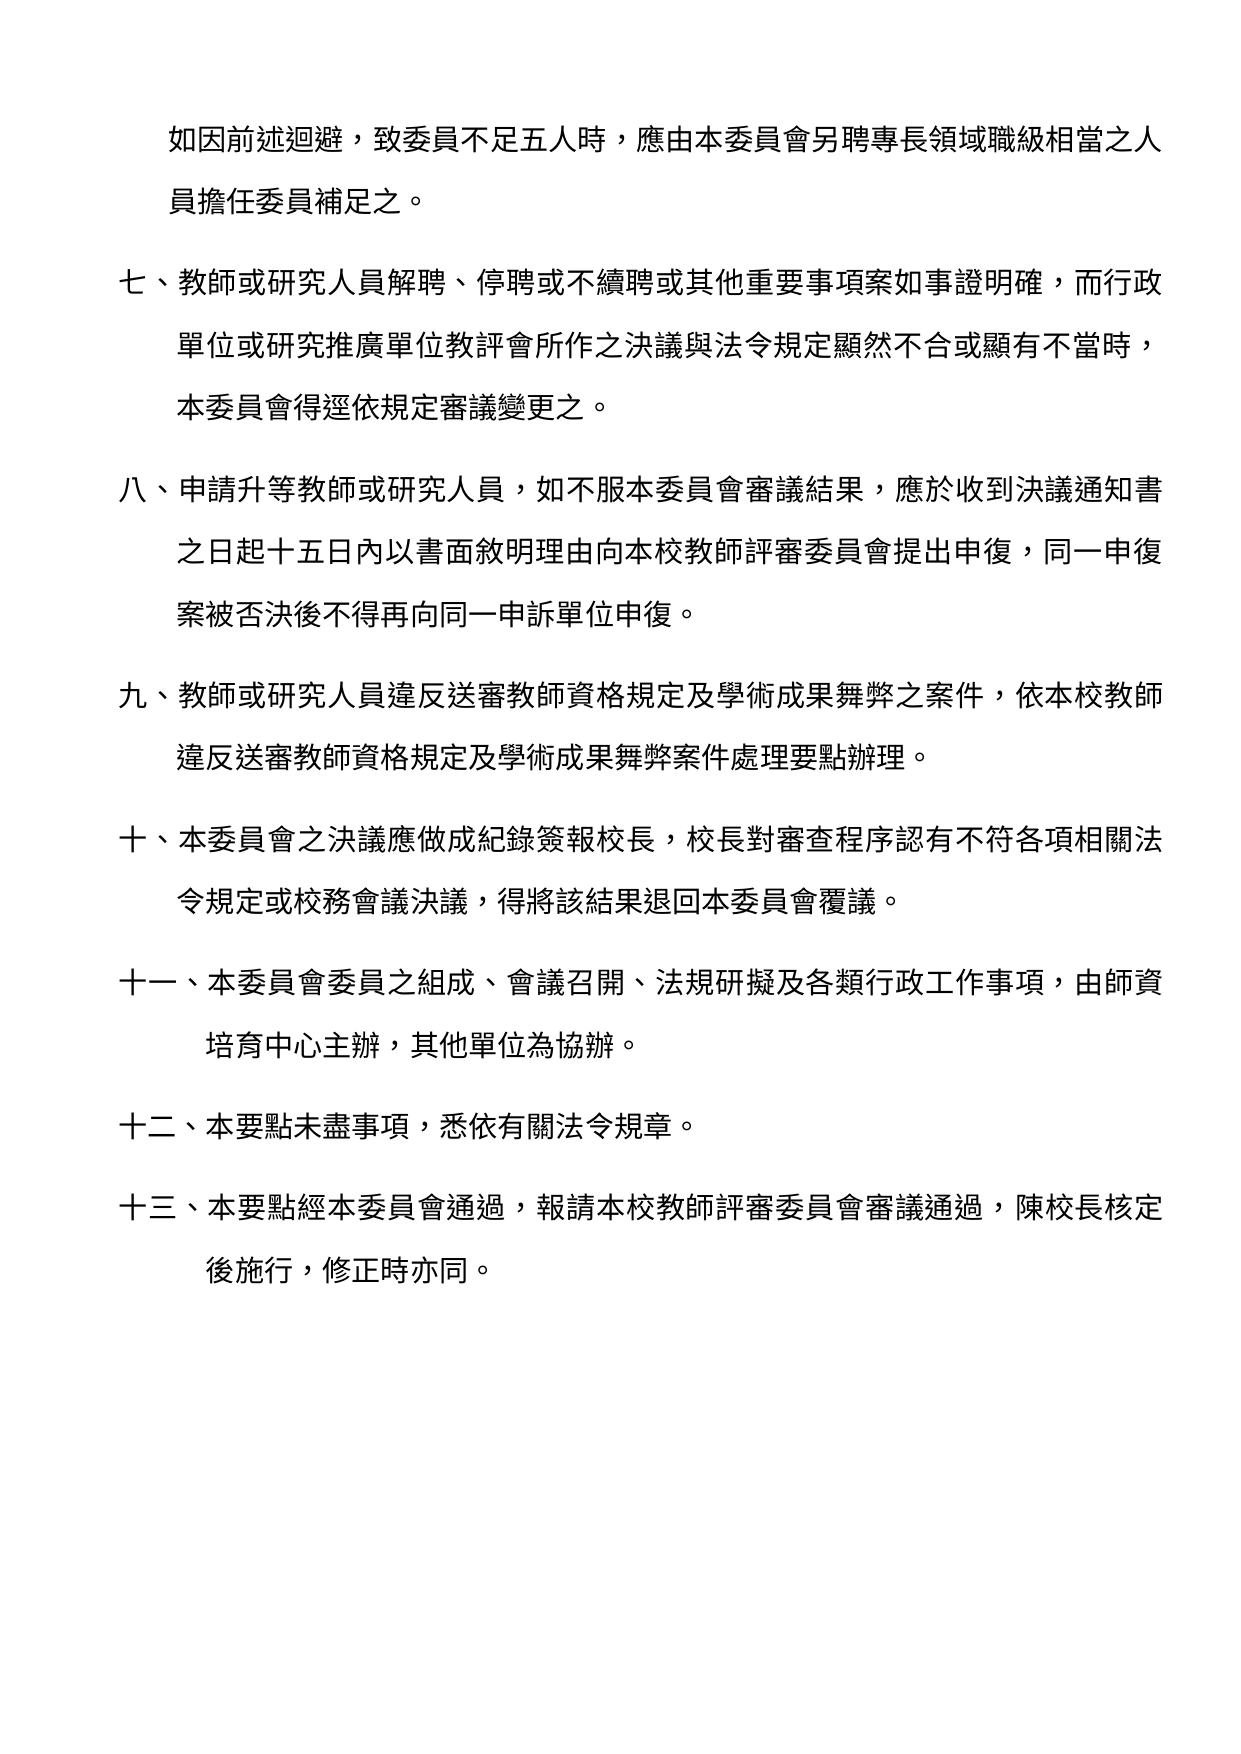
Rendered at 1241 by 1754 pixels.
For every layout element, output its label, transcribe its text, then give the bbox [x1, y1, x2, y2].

text 八、申請升等教師或研究人員，如不服本委員會審議結果，應於收到決議通知書之日起十五日內以書面敘明理由向本校教師評審委員會提出申復，同一申復案被否決後不得再向同一申訴單位申復。 [118, 446, 1165, 633]
text 十、本委員會之決議應做成紀錄簽報校長，校長對審查程序認有不符各項相關法令規定或校務會議決議，得將該結果退回本委員會覆議。 [118, 796, 1165, 921]
text 十三、本要點經本委員會通過，報請本校教師評審委員會審議通過，陳校長核定後施行，修正時亦同。 [118, 1164, 1165, 1289]
text 七、教師或研究人員解聘、停聘或不續聘或其他重要事項案如事證明確，而行政單位或研究推廣單位教評會所作之決議與法令規定顯然不合或顯有不當時，本委員會得逕依規定審議變更之。 [118, 239, 1165, 427]
text 九、教師或研究人員違反送審教師資格規定及學術成果舞弊之案件，依本校教師違反送審教師資格規定及學術成果舞弊案件處理要點辦理。 [118, 652, 1165, 777]
text 十二、本要點未盡事項，悉依有關法令規章。 [118, 1083, 1165, 1146]
text 十一、本委員會委員之組成、會議召開、法規研擬及各類行政工作事項，由師資培育中心主辦，其他單位為協辦。 [118, 939, 1165, 1064]
text 如因前述迴避，致委員不足五人時，應由本委員會另聘專長領域職級相當之人員擔任委員補足之。 [168, 96, 1165, 221]
